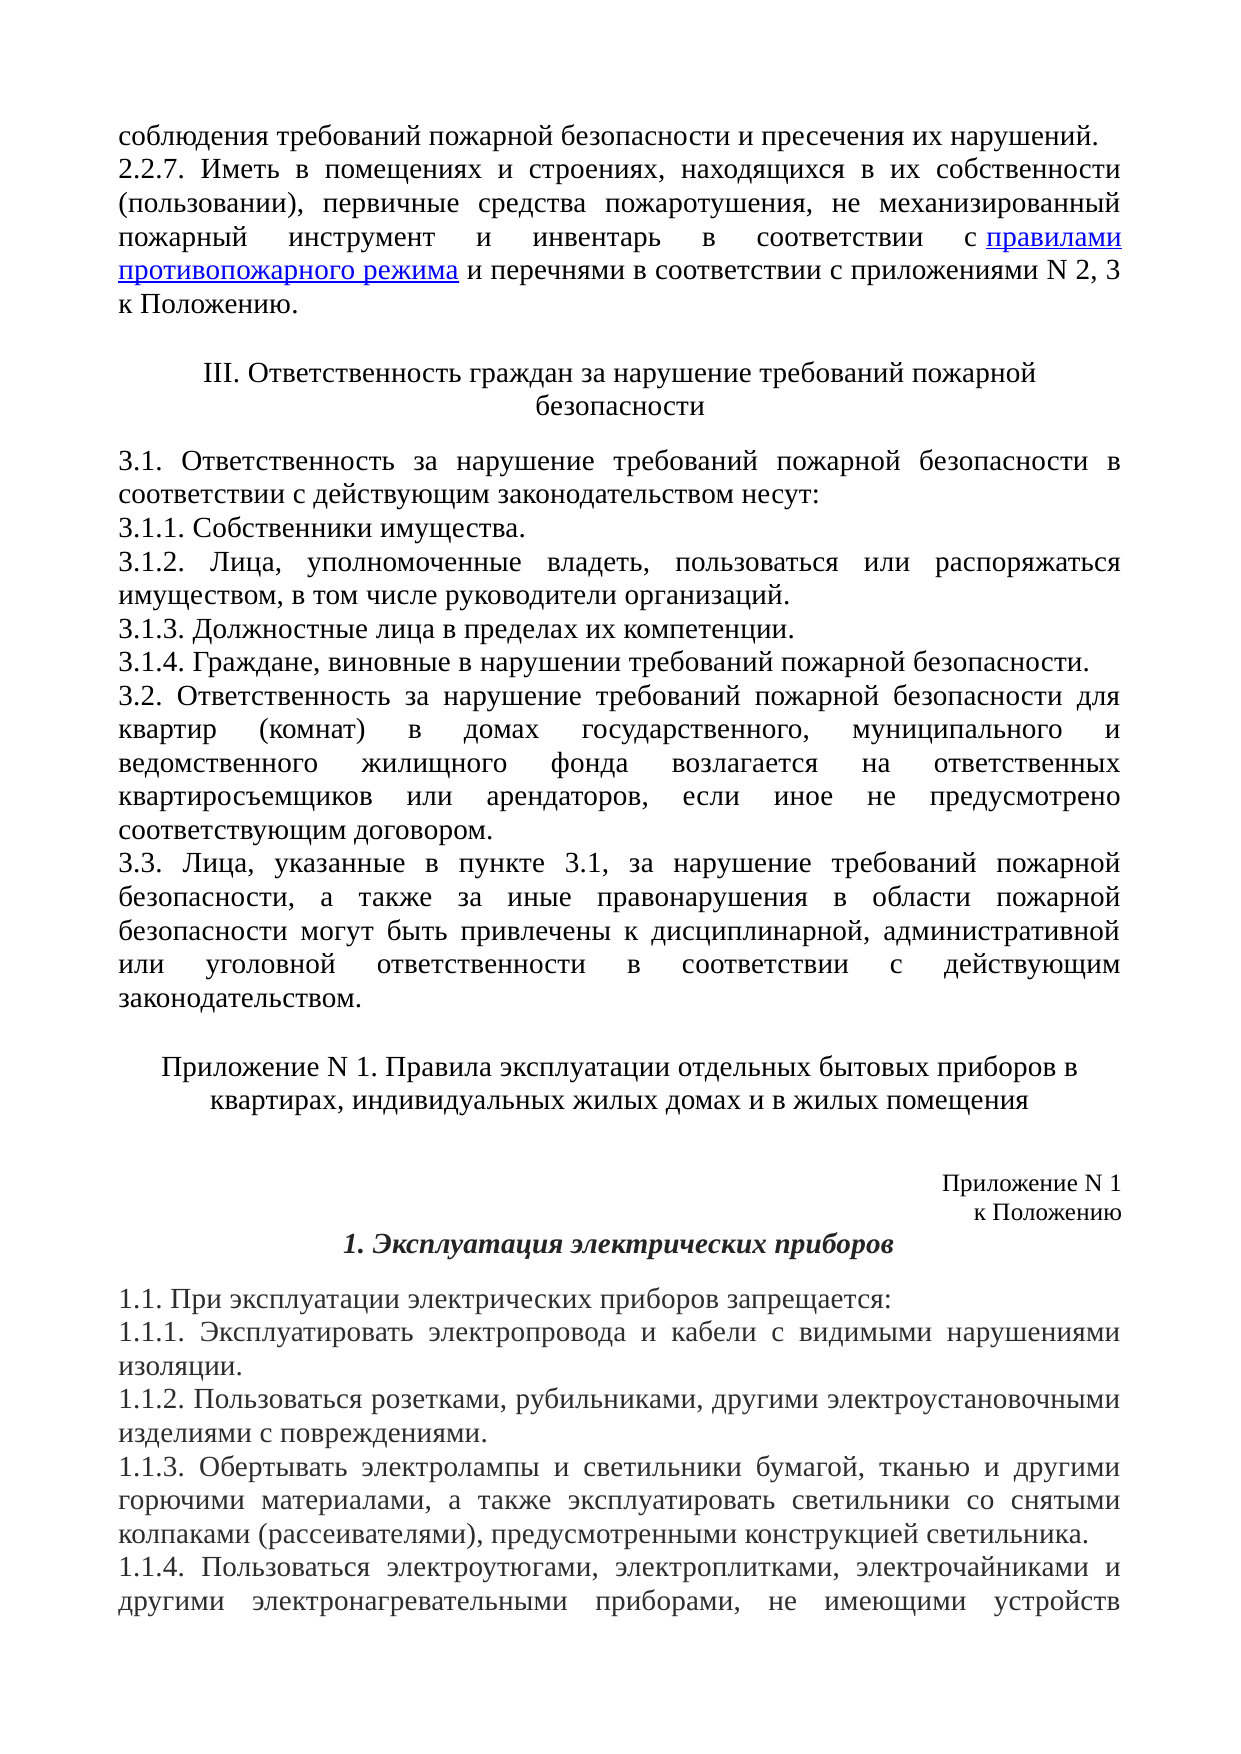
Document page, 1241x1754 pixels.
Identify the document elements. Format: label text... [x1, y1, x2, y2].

text 3.1.1. Собственники имущества. [118, 510, 1122, 544]
text Приложение N 1. Правила эксплуатации отдельных бытовых приборов в квартирах, индивидуальных жилых домах и в жилых помещения [118, 1049, 1122, 1116]
text 3.1.3. Должностные лица в пределах их компетенции. [118, 611, 1122, 644]
text 3.1.2. Лица, уполномоченные владеть, пользоваться или распоряжаться имуществом, в том числе руководители организаций. [118, 544, 1122, 611]
text 2.2.7. Иметь в помещениях и строениях, находящихся в их собственности (пользовании), первичные средства пожаротушения, не механизированный пожарный инструмент и инвентарь в соответствии с правилами противопожарного режима и перечнями в соответствии с приложениями N 2, 3 к Положению. [118, 152, 1122, 319]
text 3.3. Лица, указанные в пункте 3.1, за нарушение требований пожарной безопасности, а также за иные правонарушения в области пожарной безопасности могут быть привлечены к дисциплинарной, административной или уголовной ответственности в соответствии с действующим законодательством. [118, 846, 1122, 1013]
text 1.1.3. Обертывать электролампы и светильники бумагой, тканью и другими горючими материалами, а также эксплуатировать светильники со снятыми колпаками (рассеивателями), предусмотренными конструкцией светильника. [118, 1449, 1122, 1549]
text 1.1. При эксплуатации электрических приборов запрещается: [118, 1281, 1122, 1314]
text Приложение N 1 к Положению [118, 1167, 1122, 1226]
text 1.1.1. Эксплуатировать электропровода и кабели с видимыми нарушениями изоляции. [118, 1314, 1122, 1382]
text III. Ответственность граждан за нарушение требований пожарной безопасности [118, 355, 1122, 422]
text 3.2. Ответственность за нарушение требований пожарной безопасности для квартир (комнат) в домах государственного, муниципального и ведомственного жилищного фонда возлагается на ответственных квартиросъемщиков или арендаторов, если иное не предусмотрено соответствующим договором. [118, 678, 1122, 846]
text 3.1.4. Граждане, виновные в нарушении требований пожарной безопасности. [118, 644, 1122, 678]
text 3.1. Ответственность за нарушение требований пожарной безопасности в соответствии с действующим законодательством несут: [118, 443, 1122, 510]
text соблюдения требований пожарной безопасности и пресечения их нарушений. [118, 118, 1122, 152]
text 1. Эксплуатация электрических приборов [118, 1226, 1122, 1260]
text 1.1.4. Пользоваться электроутюгами, электроплитками, электрочайниками и другими электронагревательными приборами, не имеющими устройств [118, 1549, 1122, 1616]
text 1.1.2. Пользоваться розетками, рубильниками, другими электроустановочными изделиями с повреждениями. [118, 1382, 1122, 1449]
